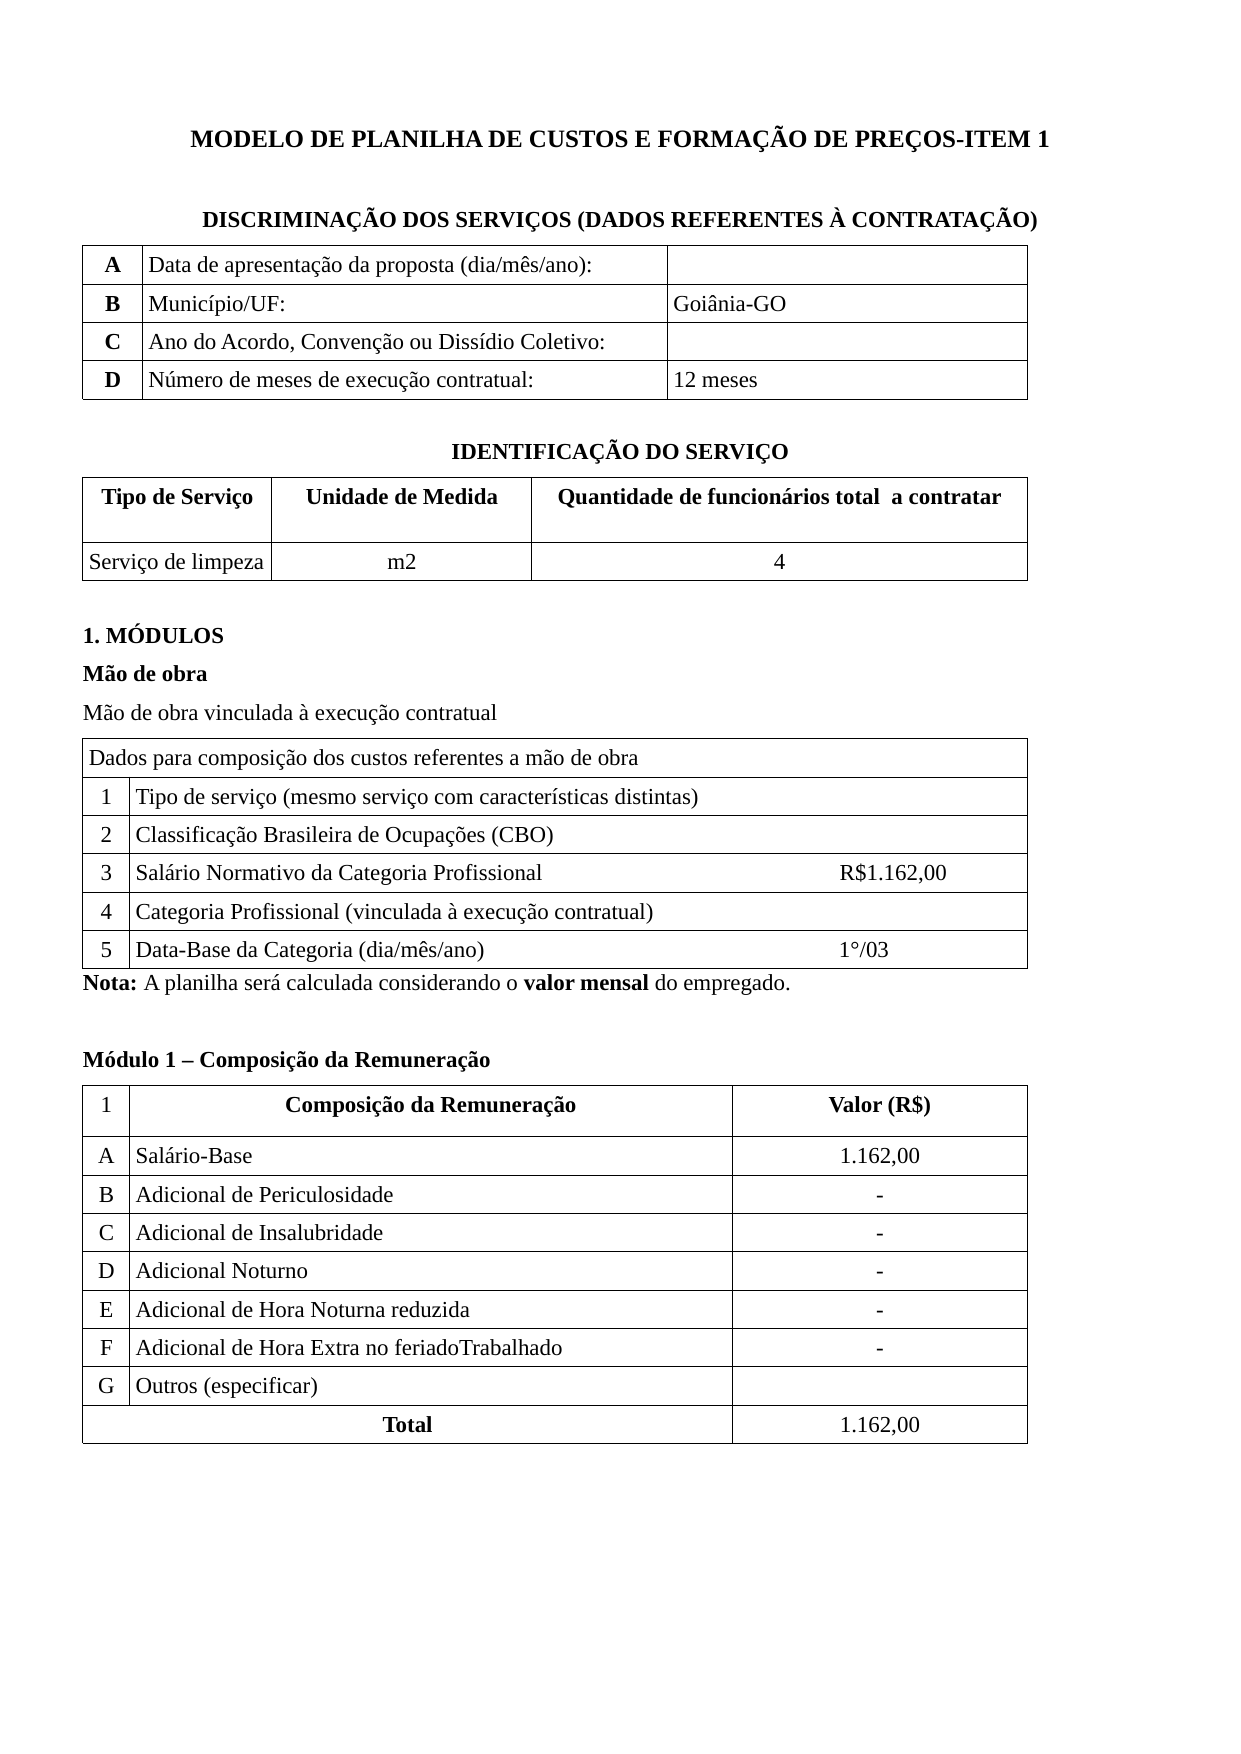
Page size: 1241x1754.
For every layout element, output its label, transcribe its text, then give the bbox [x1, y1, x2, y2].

table_cell Total [83, 1406, 732, 1443]
text Nota: A planilha será calculada considerando o valor mensal do empregado. [83, 969, 1157, 995]
table_cell Adicional Noturno [130, 1252, 732, 1289]
table_cell [733, 1367, 1027, 1404]
table_cell 1.162,00 [733, 1406, 1027, 1443]
table_cell Goiânia-GO [668, 285, 1027, 322]
table_cell B [83, 1176, 129, 1213]
table_cell Salário Normativo da Categoria Profissional R$1.162,00 [130, 854, 1027, 892]
text Mão de obra [83, 661, 1157, 687]
text DISCRIMINAÇÃO DOS SERVIÇOS (DADOS REFERENTES À CONTRATAÇÃO) [83, 206, 1157, 233]
table_cell 3 [83, 854, 129, 892]
table_cell [668, 323, 1027, 360]
table_cell 12 meses [668, 361, 1027, 399]
table_cell 4 [532, 543, 1027, 580]
table_cell Ano do Acordo, Convenção ou Dissídio Coletivo: [143, 323, 667, 360]
table_cell 4 [83, 893, 129, 930]
table_cell C [83, 1214, 129, 1251]
table_cell F [83, 1329, 129, 1366]
table_header Dados para composição dos custos referentes a mão de obra [83, 739, 1027, 777]
table_cell Data-Base da Categoria (dia/mês/ano) 1°/03 [130, 931, 1027, 968]
table_cell 1 [83, 778, 129, 815]
table_header Valor (R$) [733, 1086, 1027, 1136]
table_header 1 [83, 1086, 129, 1136]
table_cell D [83, 1252, 129, 1289]
table_cell Salário-Base [130, 1137, 732, 1174]
table_cell Município/UF: [143, 285, 667, 322]
table_cell - [733, 1291, 1027, 1328]
table_cell - [733, 1214, 1027, 1251]
table_cell Classificação Brasileira de Ocupações (CBO) [130, 816, 1027, 853]
table_cell Serviço de limpeza [83, 543, 271, 580]
table_cell Número de meses de execução contratual: [143, 361, 667, 399]
table_cell - [733, 1176, 1027, 1213]
text 1. MÓDULOS [83, 622, 1157, 648]
table_cell - [733, 1252, 1027, 1289]
table_cell Adicional de Insalubridade [130, 1214, 732, 1251]
table_cell D [83, 361, 142, 399]
table_cell A [83, 1137, 129, 1174]
table_cell E [83, 1291, 129, 1328]
table_cell 5 [83, 931, 129, 968]
text Mão de obra vinculada à execução contratual [83, 699, 1157, 726]
table_header A [83, 246, 142, 284]
table_cell G [83, 1367, 129, 1404]
table_cell B [83, 285, 142, 322]
table_header Unidade de Medida [272, 478, 531, 542]
table_header Tipo de Serviço [83, 478, 271, 542]
table_cell C [83, 323, 142, 360]
table_cell - [733, 1329, 1027, 1366]
table_cell Outros (especificar) [130, 1367, 732, 1404]
table_cell 2 [83, 816, 129, 853]
table_cell 1.162,00 [733, 1137, 1027, 1174]
table_cell Categoria Profissional (vinculada à execução contratual) [130, 893, 1027, 930]
text Módulo 1 – Composição da Remuneração [83, 1046, 1157, 1073]
table_cell Tipo de serviço (mesmo serviço com características distintas) [130, 778, 1027, 815]
table_header Quantidade de funcionários total a contratar [532, 478, 1027, 542]
table_header Data de apresentação da proposta (dia/mês/ano): [143, 246, 667, 284]
table_cell Adicional de Hora Noturna reduzida [130, 1291, 732, 1328]
table_cell m2 [272, 543, 531, 580]
table_header [668, 246, 1027, 284]
table_header Composição da Remuneração [130, 1086, 732, 1136]
text IDENTIFICAÇÃO DO SERVIÇO [83, 438, 1157, 464]
text MODELO DE PLANILHA DE CUSTOS E FORMAÇÃO DE PREÇOS-ITEM 1 [83, 124, 1157, 153]
table_cell Adicional de Hora Extra no feriadoTrabalhado [130, 1329, 732, 1366]
table_cell Adicional de Periculosidade [130, 1176, 732, 1213]
